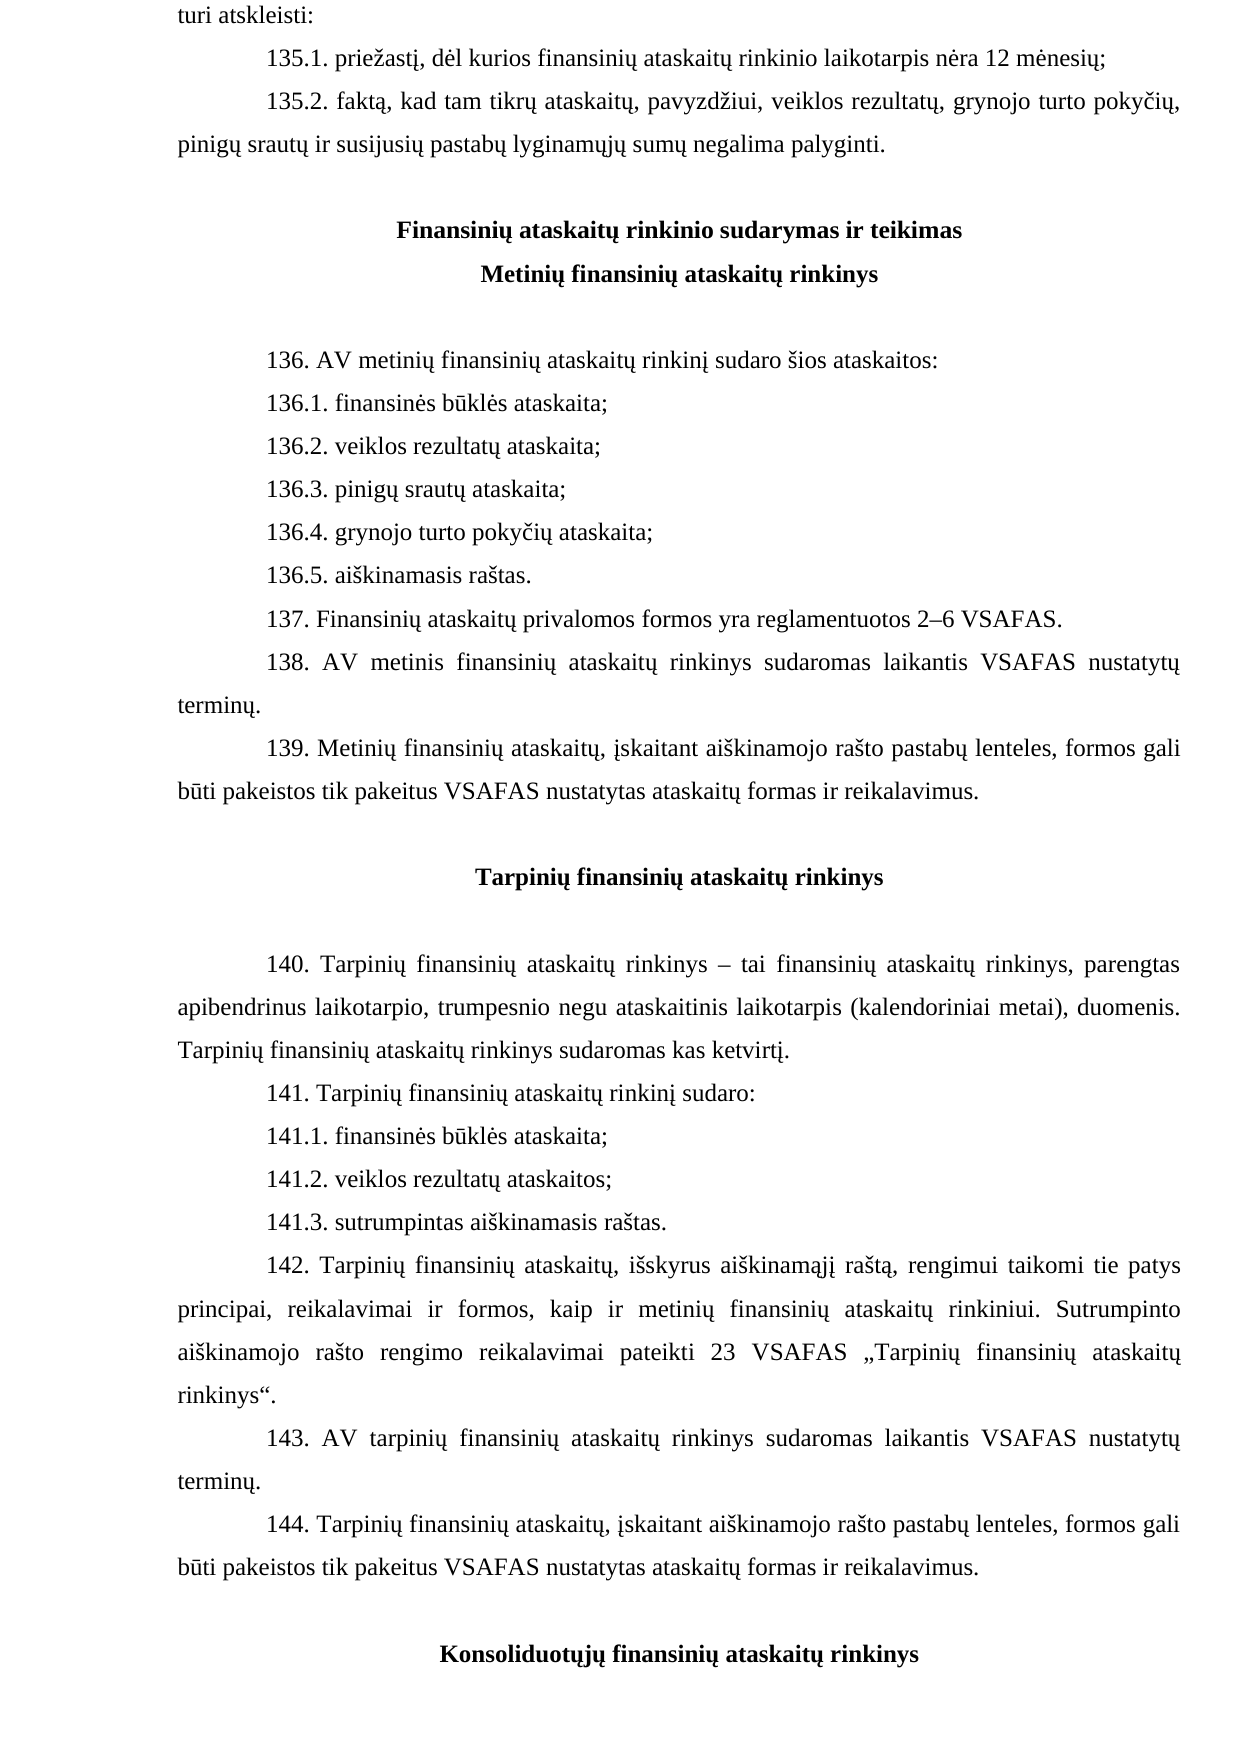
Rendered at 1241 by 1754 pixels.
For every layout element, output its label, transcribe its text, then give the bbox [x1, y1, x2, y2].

text 139. Metinių finansinių ataskaitų, įskaitant aiškinamojo rašto pastabų lenteles, formos gali būti pakeistos tik pakeitus VSAFAS nustatytas ataskaitų formas ir reikalavimus. [177, 733, 1181, 805]
text 135.2. faktą, kad tam tikrų ataskaitų, pavyzdžiui, veiklos rezultatų, grynojo turto pokyčių, pinigų srautų ir susijusių pastabų lyginamųjų sumų negalima palyginti. [177, 86, 1181, 158]
text 136.4. grynojo turto pokyčių ataskaita; [177, 517, 1181, 546]
text 140. Tarpinių finansinių ataskaitų rinkinys – tai finansinių ataskaitų rinkinys, parengtas apibendrinus laikotarpio, trumpesnio negu ataskaitinis laikotarpis (kalendoriniai metai), duomenis. Tarpinių finansinių ataskaitų rinkinys sudaromas kas ketvirtį. [177, 949, 1181, 1064]
text Finansinių ataskaitų rinkinio sudarymas ir teikimas [177, 216, 1181, 244]
text 136.5. aiškinamasis raštas. [177, 561, 1181, 589]
text 137. Finansinių ataskaitų privalomos formos yra reglamentuotos 2–6 VSAFAS. [177, 604, 1181, 632]
text 136.3. pinigų srautų ataskaita; [177, 474, 1181, 503]
text Metinių finansinių ataskaitų rinkinys [177, 259, 1181, 287]
text 136.1. finansinės būklės ataskaita; [177, 388, 1181, 417]
text 142. Tarpinių finansinių ataskaitų, išskyrus aiškinamąjį raštą, rengimui taikomi tie patys principai, reikalavimai ir formos, kaip ir metinių finansinių ataskaitų rinkiniui. Sutrumpinto aiškinamojo rašto rengimo reikalavimai pateikti 23 VSAFAS „Tarpinių finansinių ataskaitų rinkinys“. [177, 1251, 1181, 1409]
text 138. AV metinis finansinių ataskaitų rinkinys sudaromas laikantis VSAFAS nustatytų terminų. [177, 647, 1181, 719]
text turi atskleisti: [177, 0, 1181, 29]
text 136. AV metinių finansinių ataskaitų rinkinį sudaro šios ataskaitos: [177, 345, 1181, 374]
text Konsoliduotųjų finansinių ataskaitų rinkinys [177, 1639, 1181, 1667]
text 144. Tarpinių finansinių ataskaitų, įskaitant aiškinamojo rašto pastabų lenteles, formos gali būti pakeistos tik pakeitus VSAFAS nustatytas ataskaitų formas ir reikalavimus. [177, 1509, 1181, 1581]
text Tarpinių finansinių ataskaitų rinkinys [177, 862, 1181, 891]
text 141. Tarpinių finansinių ataskaitų rinkinį sudaro: [177, 1078, 1181, 1107]
text 143. AV tarpinių finansinių ataskaitų rinkinys sudaromas laikantis VSAFAS nustatytų terminų. [177, 1423, 1181, 1495]
text 136.2. veiklos rezultatų ataskaita; [177, 431, 1181, 460]
text 135.1. priežastį, dėl kurios finansinių ataskaitų rinkinio laikotarpis nėra 12 mėnesių; [177, 43, 1181, 72]
text 141.2. veiklos rezultatų ataskaitos; [177, 1164, 1181, 1193]
text 141.3. sutrumpintas aiškinamasis raštas. [177, 1207, 1181, 1236]
text 141.1. finansinės būklės ataskaita; [177, 1121, 1181, 1150]
